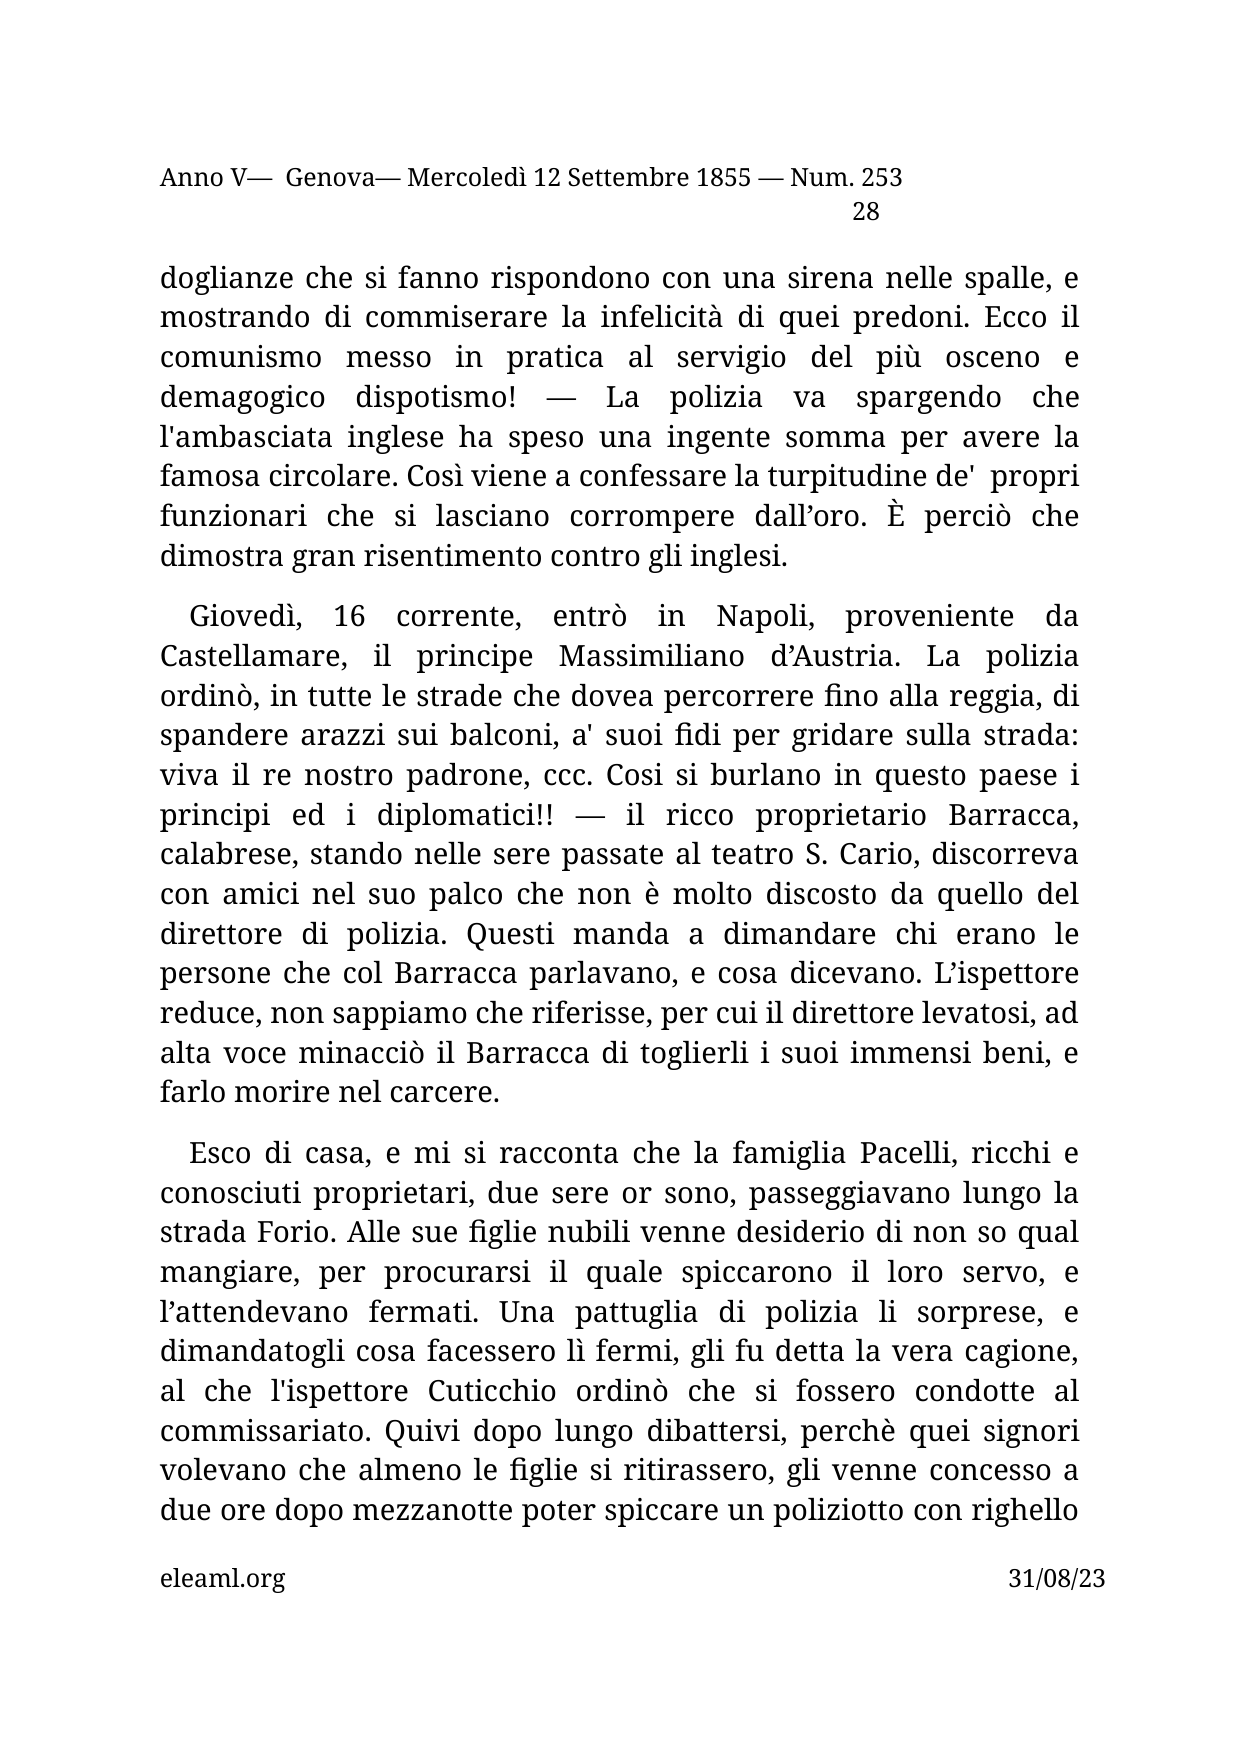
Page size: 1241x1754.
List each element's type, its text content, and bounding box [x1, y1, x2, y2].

text doglianze che si fanno rispondono con una sirena nelle spalle, e mostrando di commiserare la infelicità di quei predoni. Ecco il comunismo messo in pratica al servigio del più osceno e demagogico dispotismo! — La polizia va spargendo che l'ambasciata inglese ha speso una ingente somma per avere la famosa circolare. Così viene a confessare la turpitudine de' propri funzionari che si lasciano corrompere dall’oro. È perciò che dimostra gran risentimento contro gli inglesi. [159, 257, 1081, 574]
text Giovedì, 16 corrente, entrò in Napoli, proveniente da Castellamare, il principe Massimiliano d’Austria. La polizia ordinò, in tutte le strade che dovea percorrere fino alla reggia, di spandere arazzi sui balconi, a' suoi fidi per gridare sulla strada: viva il re nostro padrone, ccc. Cosi si burlano in questo paese i principi ed i diplomatici!! — il ricco proprietario Barracca, calabrese, stando nelle sere passate al teatro S. Cario, discorreva con amici nel suo palco che non è molto discosto da quello del direttore di polizia. Questi manda a dimandare chi erano le persone che col Barracca parlavano, e cosa dicevano. L’ispettore reduce, non sappiamo che riferisse, per cui il direttore levatosi, ad alta voce minacciò il Barracca di toglierli i suoi immensi beni, e farlo morire nel carcere. [159, 595, 1081, 1111]
text Esco di casa, e mi si racconta che la famiglia Pacelli, ricchi e conosciuti proprietari, due sere or sono, passeggiavano lungo la strada Forio. Alle sue figlie nubili venne desiderio di non so qual mangiare, per procurarsi il quale spiccarono il loro servo, e l’attendevano fermati. Una pattuglia di polizia li sorprese, e dimandatogli cosa facessero lì fermi, gli fu detta la vera cagione, al che l'ispettore Cuticchio ordinò che si fossero condotte al commissariato. Quivi dopo lungo dibattersi, perchè quei signori volevano che almeno le figlie si ritirassero, gli venne concesso a due ore dopo mezzanotte poter spiccare un poliziotto con righello [159, 1132, 1081, 1529]
